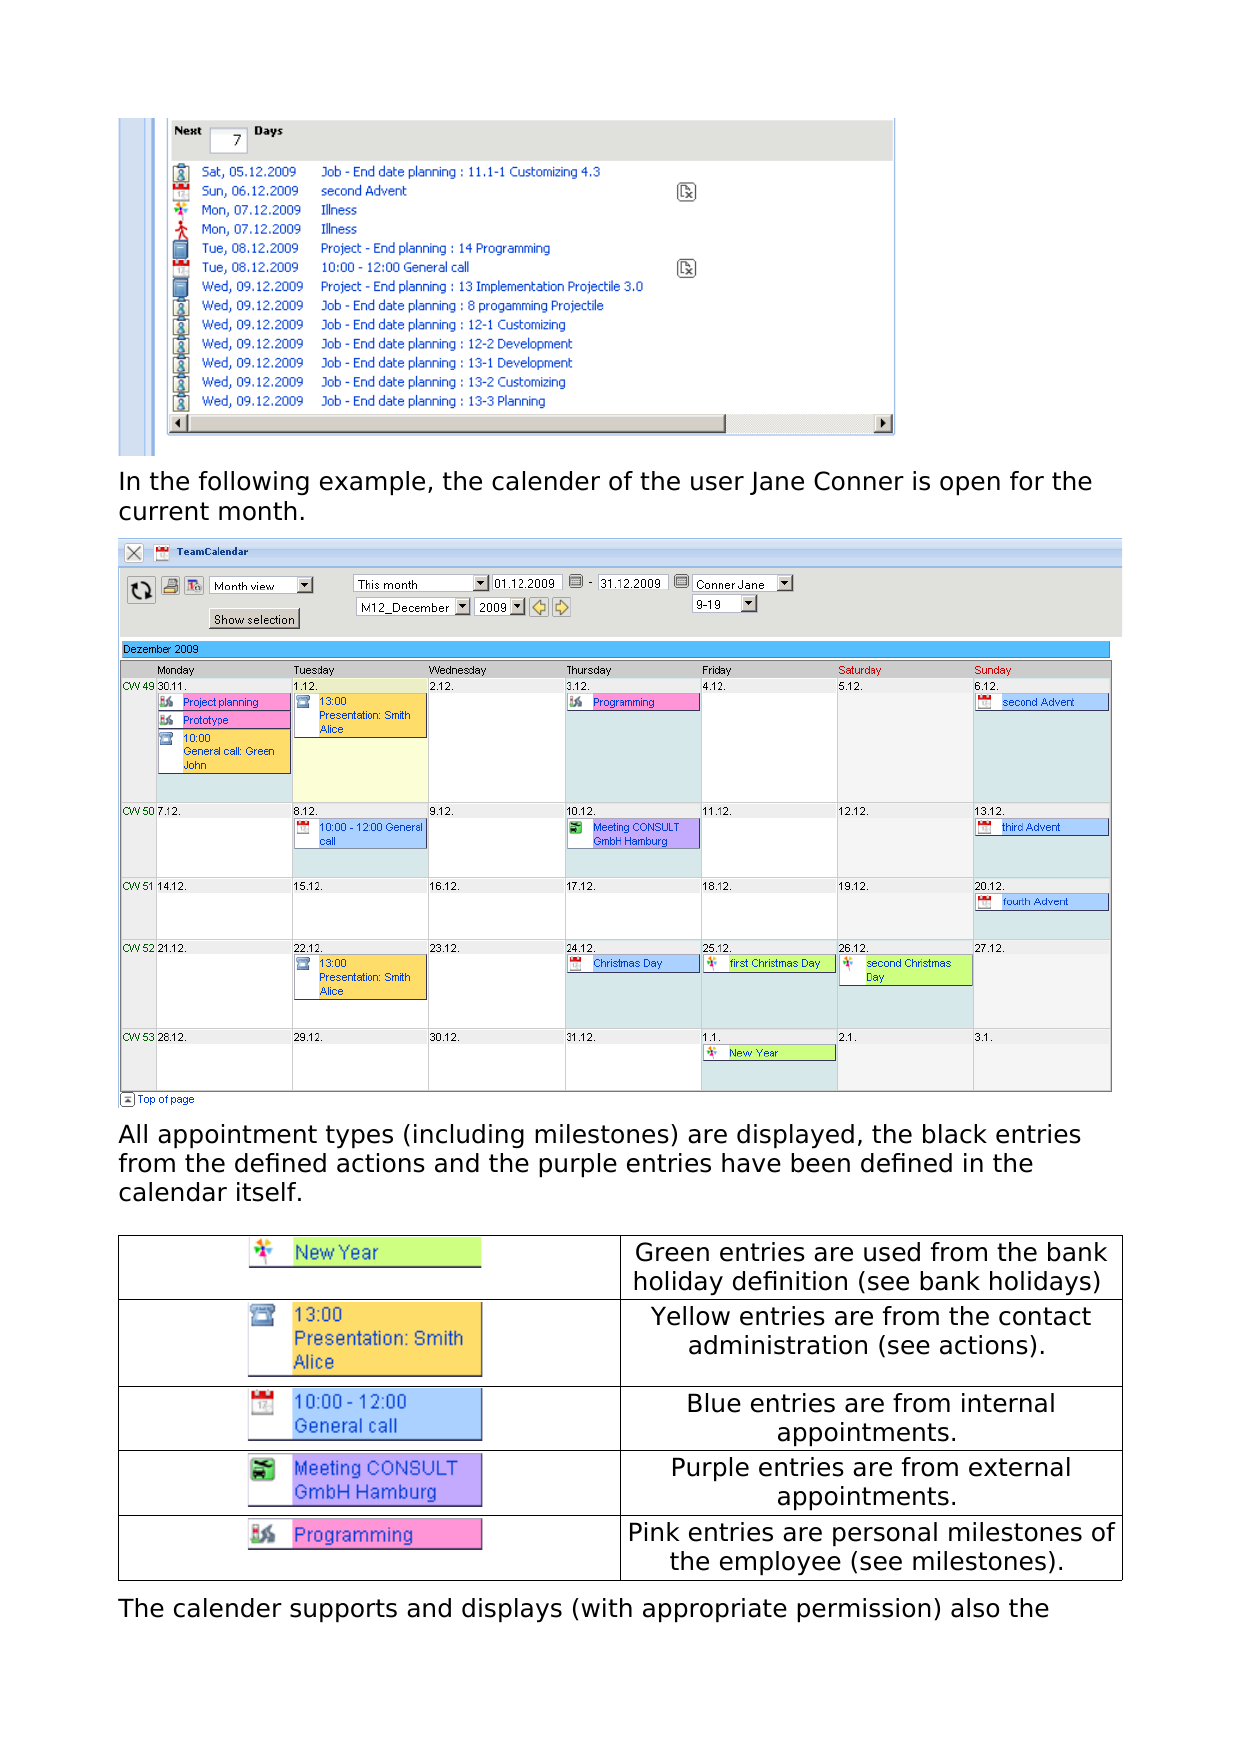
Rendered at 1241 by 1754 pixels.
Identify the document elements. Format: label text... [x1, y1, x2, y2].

table_cell Blue entries are from internal appointments. [621, 1387, 1122, 1450]
table_cell Pink entries are personal milestones of the employee (see milestones). [621, 1516, 1122, 1579]
table_header [119, 1236, 620, 1299]
text The calender supports and displays (with appropriate permission) also the [118, 1594, 1122, 1623]
picture [247, 1453, 483, 1507]
table_cell [119, 1516, 620, 1579]
picture [247, 1518, 483, 1550]
table_cell Purple entries are from external appointments. [621, 1451, 1122, 1515]
table_cell [119, 1387, 620, 1450]
picture [118, 118, 1123, 456]
picture [247, 1388, 483, 1441]
table_header Green entries are used from the bank holiday definition (see bank holidays) [621, 1236, 1122, 1299]
picture [118, 538, 1123, 1108]
table_cell [119, 1451, 620, 1515]
picture [248, 1237, 482, 1268]
text In the following example, the calender of the user Jane Conner is open for the current month. [118, 468, 1122, 526]
picture [247, 1302, 483, 1377]
text All appointment types (including milestones) are displayed, the black entries from the defined actions and the purple entries have been defined in the calendar itself. [118, 1120, 1122, 1207]
table_cell Yellow entries are from the contact administration (see actions). [621, 1300, 1122, 1386]
table_cell [119, 1300, 620, 1386]
